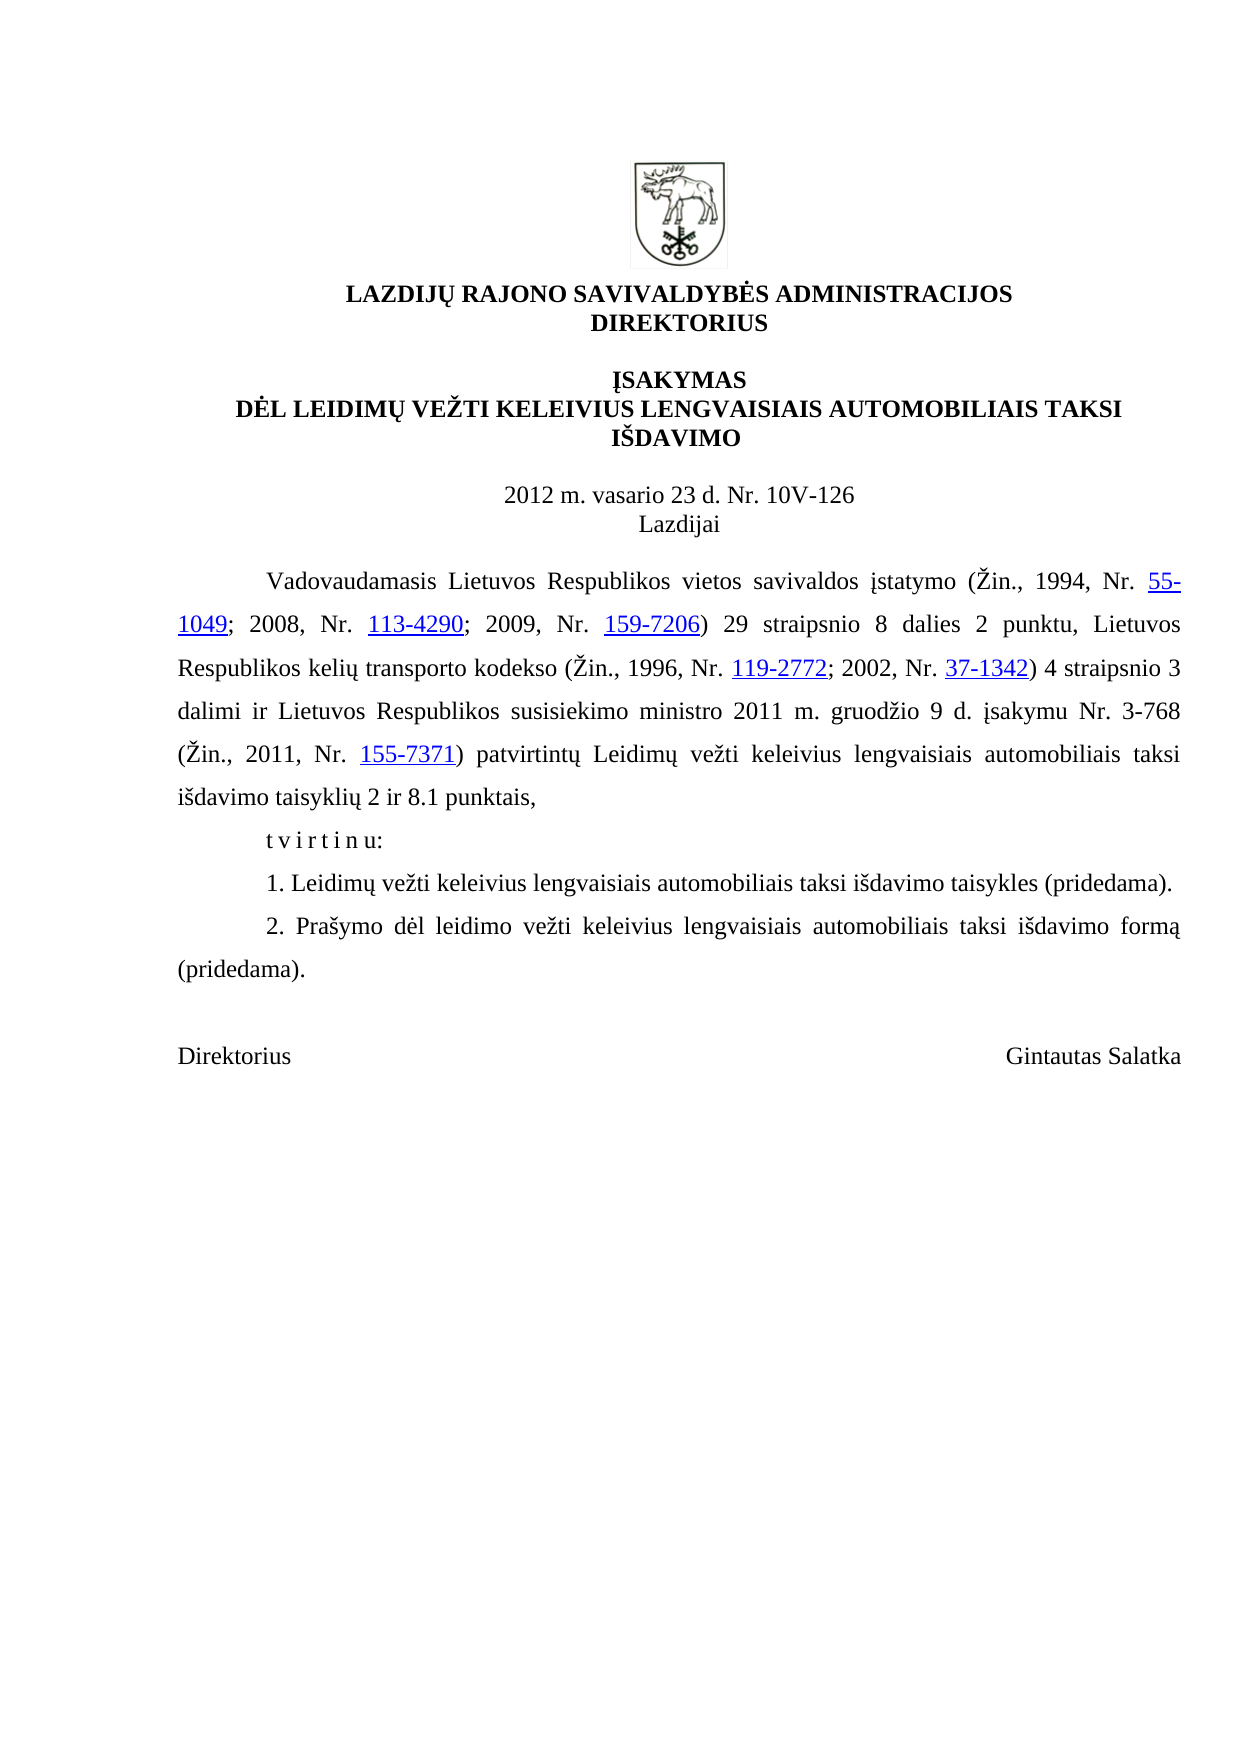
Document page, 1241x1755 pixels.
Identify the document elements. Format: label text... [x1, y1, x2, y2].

text 2012 m. vasario 23 d. Nr. 10V-126 [177, 480, 1181, 509]
text 2. Prašymo dėl leidimo vežti keleivius lengvaisiais automobiliais taksi išdavimo formą (pridedama). [177, 911, 1181, 983]
text Direktorius Gintautas Salatka [177, 1041, 1181, 1069]
text DIREKTORIUS [177, 308, 1181, 336]
text Lazdijai [177, 509, 1181, 538]
text LAZDIJŲ RAJONO SAVIVALDYBĖS ADMINISTRACIJOS [177, 279, 1181, 308]
text DĖL LEIDIMŲ VEŽTI KELEIVIUS LENGVAISIAIS AUTOMOBILIAIS TAKSI IŠDAVIMO [177, 394, 1181, 451]
text Vadovaudamasis Lietuvos Respublikos vietos savivaldos įstatymo (Žin., 1994, Nr. 55-1049; 2008, Nr. 113-4290; 2009, Nr. 159-7206) 29 straipsnio 8 dalies 2 punktu, Lietuvos Respublikos kelių transporto kodekso (Žin., 1996, Nr. 119-2772; 2002, Nr. 37-1342) 4 straipsnio 3 dalimi ir Lietuvos Respublikos susisiekimo ministro 2011 m. gruodžio 9 d. įsakymu Nr. 3-768 (Žin., 2011, Nr. 155-7371) patvirtintų Leidimų vežti keleivius lengvaisiais automobiliais taksi išdavimo taisyklių 2 ir 8.1 punktais, [177, 566, 1181, 811]
text tvirtinu: [177, 825, 1181, 854]
text 1. Leidimų vežti keleivius lengvaisiais automobiliais taksi išdavimo taisykles (pridedama). [177, 868, 1181, 897]
text ĮSAKYMAS [177, 365, 1181, 394]
